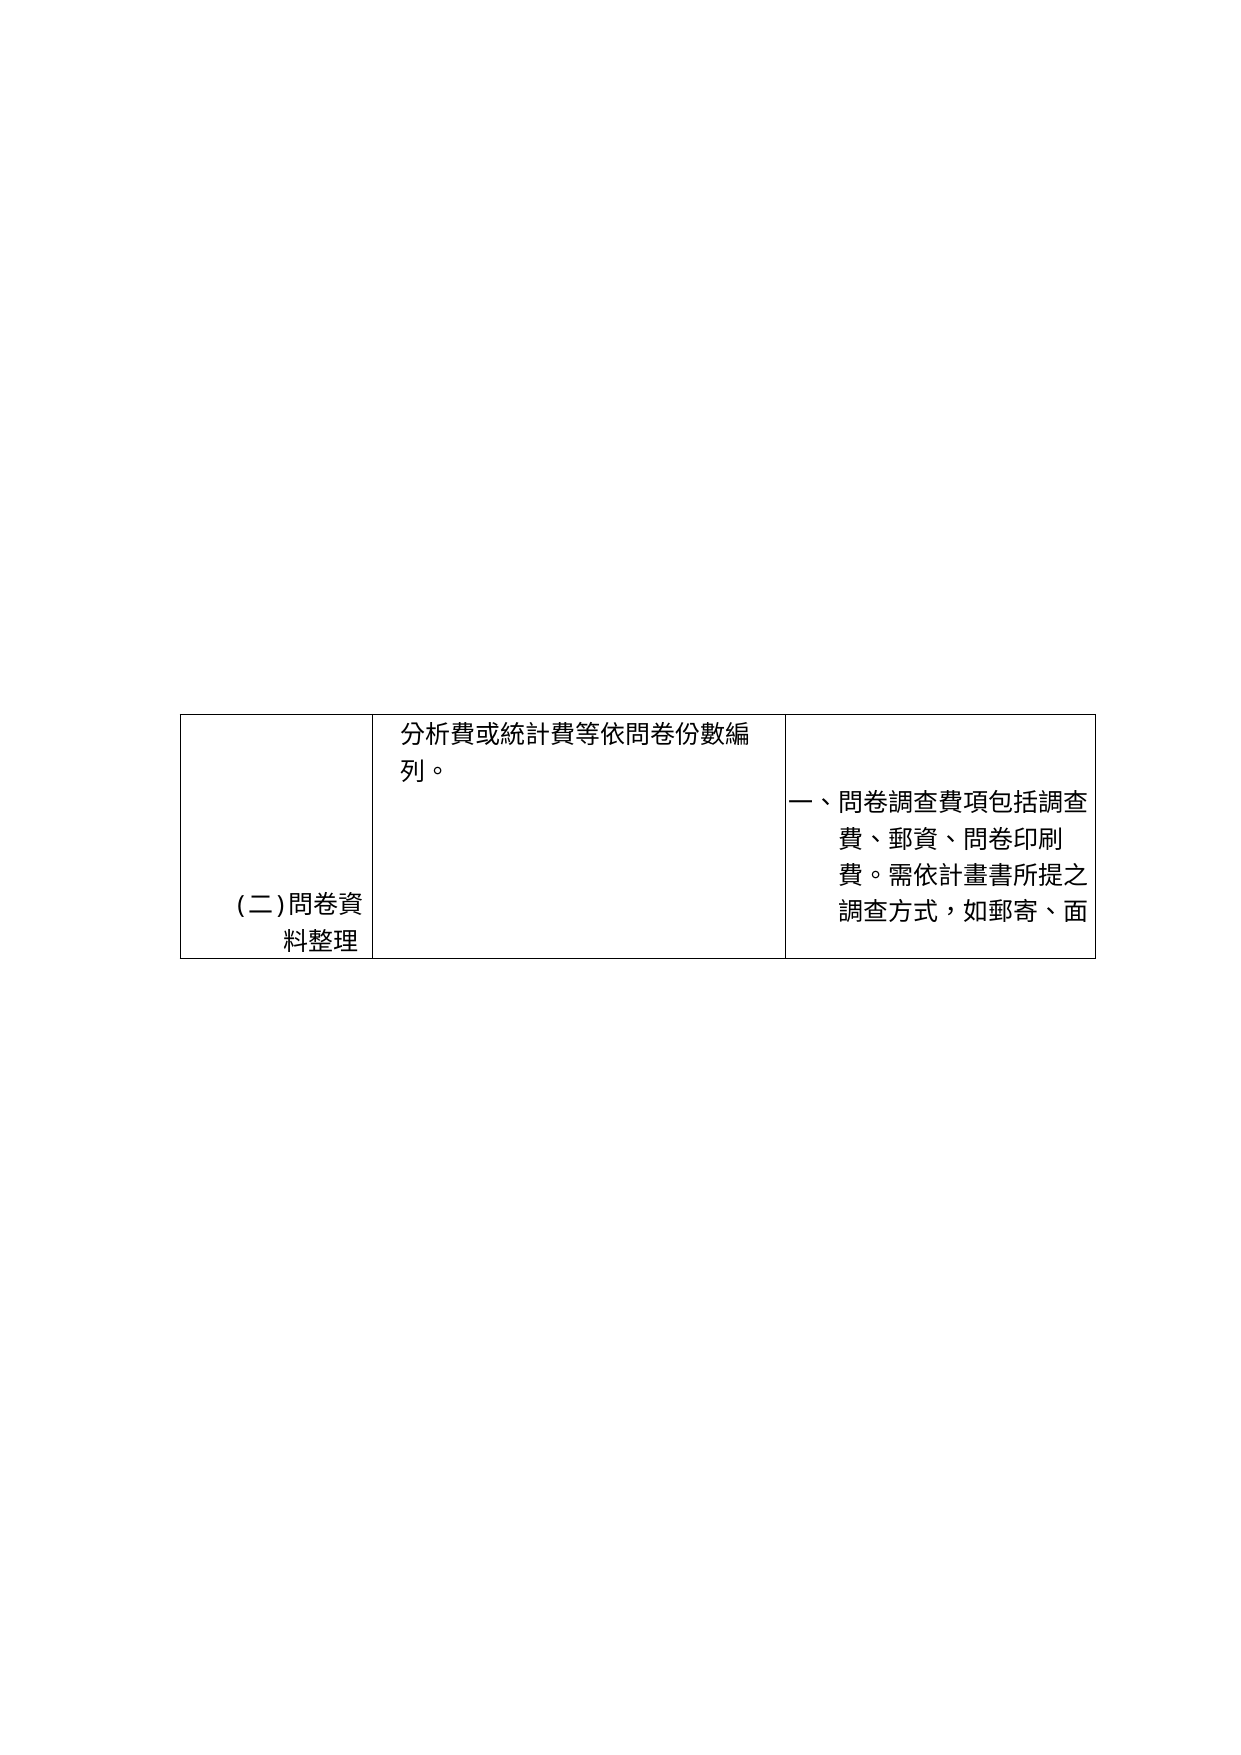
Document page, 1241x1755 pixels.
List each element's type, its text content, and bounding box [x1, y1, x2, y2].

table_cell 分析費或統計費等依問卷份數編列。 [373, 715, 785, 957]
table_cell (二)問卷資料整理 [181, 715, 372, 957]
table_cell 一、問卷調查費項包括調查費、郵資、問卷印刷費。需依計畫書所提之調查方式，如郵寄、面 [786, 715, 1095, 957]
